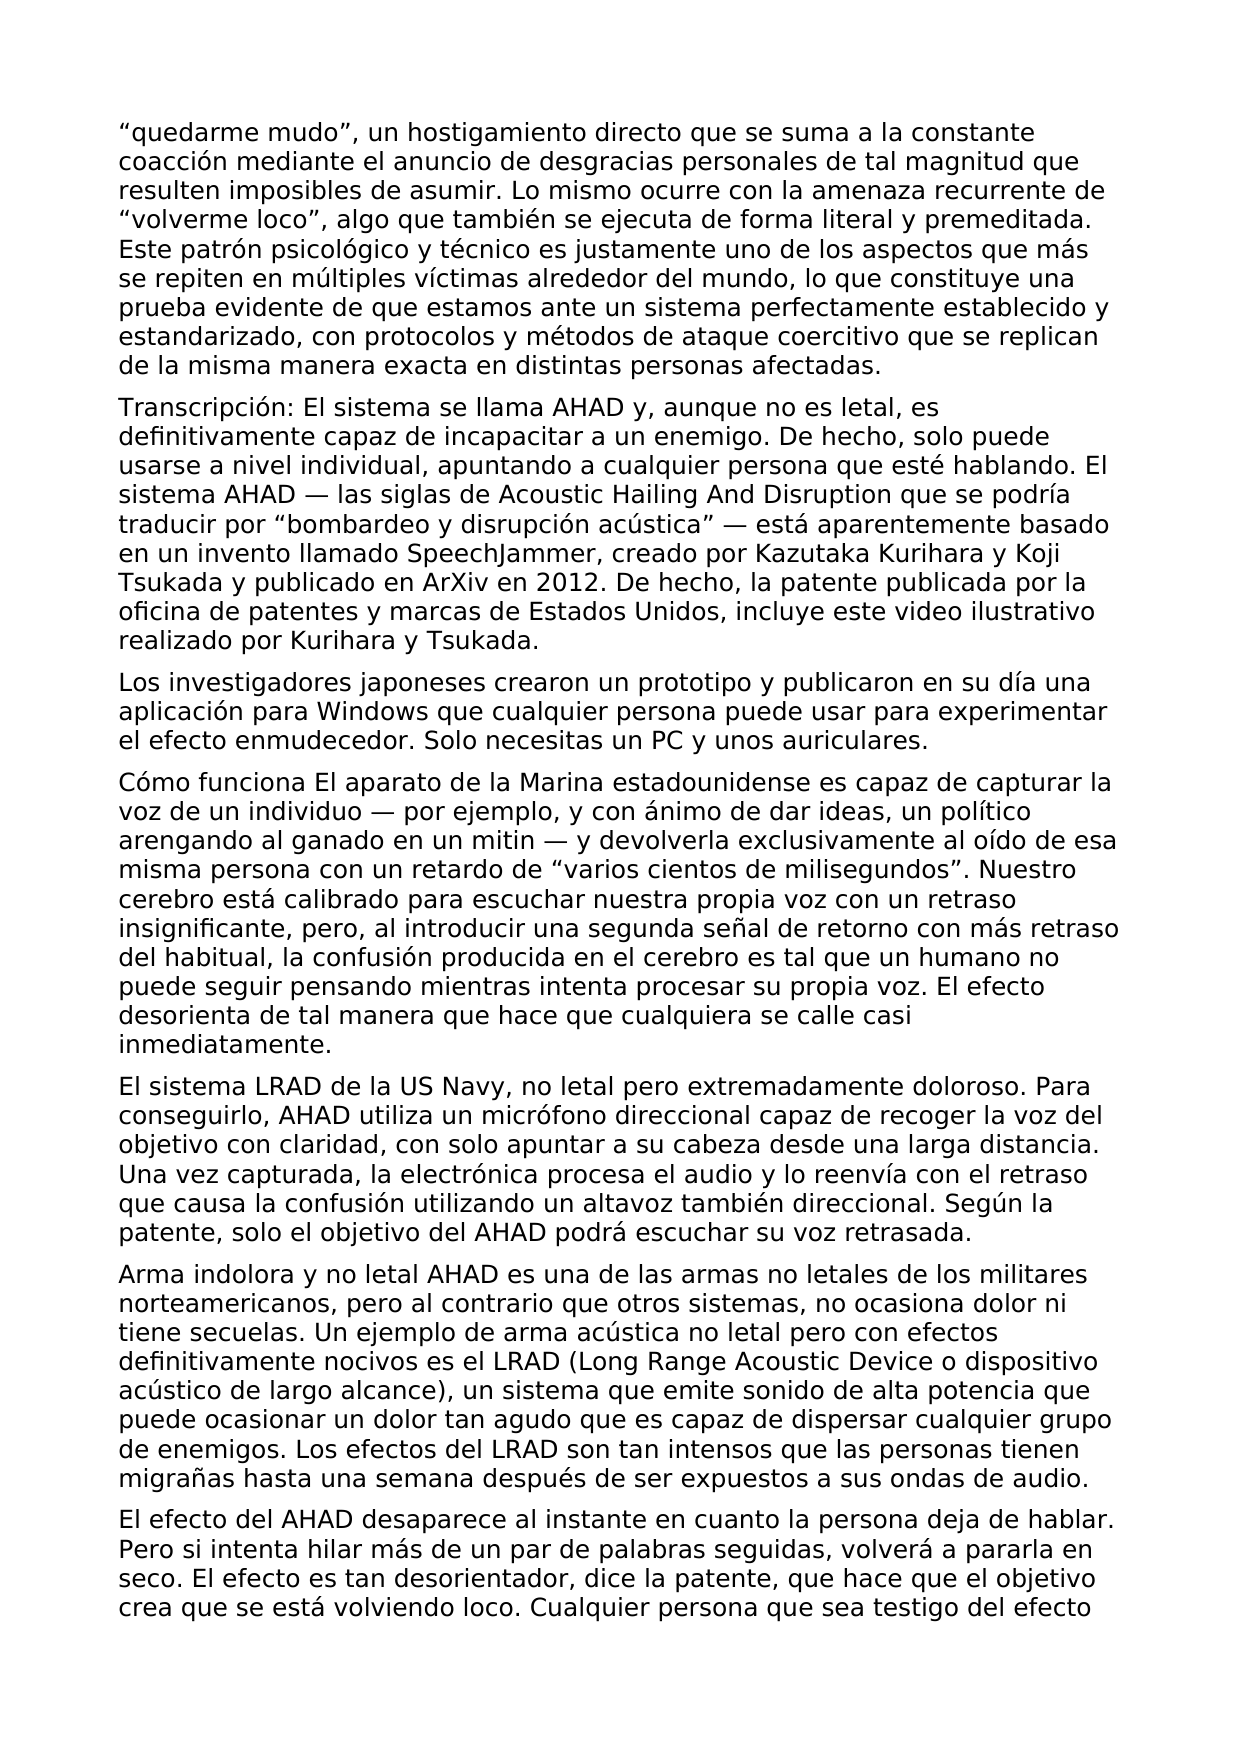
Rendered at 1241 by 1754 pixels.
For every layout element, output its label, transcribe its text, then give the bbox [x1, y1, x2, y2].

text Arma indolora y no letal AHAD es una de las armas no letales de los militares norteamericanos, pero al contrario que otros sistemas, no ocasiona dolor ni tiene secuelas. Un ejemplo de arma acústica no letal pero con efectos definitivamente nocivos es el LRAD (Long Range Acoustic Device o dispositivo acústico de largo alcance), un sistema que emite sonido de alta potencia que puede ocasionar un dolor tan agudo que es capaz de dispersar cualquier grupo de enemigos. Los efectos del LRAD son tan intensos que las personas tienen migrañas hasta una semana después de ser expuestos a sus ondas de audio. [118, 1260, 1122, 1493]
text Cómo funciona El aparato de la Marina estadounidense es capaz de capturar la voz de un individuo — por ejemplo, y con ánimo de dar ideas, un político arengando al ganado en un mitin — y devolverla exclusivamente al oído de esa misma persona con un retardo de “varios cientos de milisegundos”. Nuestro cerebro está calibrado para escuchar nuestra propia voz con un retraso insignificante, pero, al introducir una segunda señal de retorno con más retraso del habitual, la confusión producida en el cerebro es tal que un humano no puede seguir pensando mientras intenta procesar su propia voz. El efecto desorienta de tal manera que hace que cualquiera se calle casi inmediatamente. [118, 768, 1122, 1060]
text “quedarme mudo”, un hostigamiento directo que se suma a la constante coacción mediante el anuncio de desgracias personales de tal magnitud que resulten imposibles de asumir. Lo mismo ocurre con la amenaza recurrente de “volverme loco”, algo que también se ejecuta de forma literal y premeditada. Este patrón psicológico y técnico es justamente uno de los aspectos que más se repiten en múltiples víctimas alrededor del mundo, lo que constituye una prueba evidente de que estamos ante un sistema perfectamente establecido y estandarizado, con protocolos y métodos de ataque coercitivo que se replican de la misma manera exacta en distintas personas afectadas. [118, 118, 1122, 381]
text Transcripción: El sistema se llama AHAD y, aunque no es letal, es definitivamente capaz de incapacitar a un enemigo. De hecho, solo puede usarse a nivel individual, apuntando a cualquier persona que esté hablando. El sistema AHAD — las siglas de Acoustic Hailing And Disruption que se podría traducir por “bombardeo y disrupción acústica” — está aparentemente basado en un invento llamado SpeechJammer, creado por Kazutaka Kurihara y Koji Tsukada y publicado en ArXiv en 2012. De hecho, la patente publicada por la oficina de patentes y marcas de Estados Unidos, incluye este video ilustrativo realizado por Kurihara y Tsukada. [118, 393, 1122, 656]
text Los investigadores japoneses crearon un prototipo y publicaron en su día una aplicación para Windows que cualquier persona puede usar para experimentar el efecto enmudecedor. Solo necesitas un PC y unos auriculares. [118, 668, 1122, 756]
text El sistema LRAD de la US Navy, no letal pero extremadamente doloroso. Para conseguirlo, AHAD utiliza un micrófono direccional capaz de recoger la voz del objetivo con claridad, con solo apuntar a su cabeza desde una larga distancia. Una vez capturada, la electrónica procesa el audio y lo reenvía con el retraso que causa la confusión utilizando un altavoz también direccional. Según la patente, solo el objetivo del AHAD podrá escuchar su voz retrasada. [118, 1072, 1122, 1247]
text El efecto del AHAD desaparece al instante en cuanto la persona deja de hablar. Pero si intenta hilar más de un par de palabras seguidas, volverá a pararla en seco. El efecto es tan desorientador, dice la patente, que hace que el objetivo crea que se está volviendo loco. Cualquier persona que sea testigo del efecto [118, 1506, 1122, 1622]
